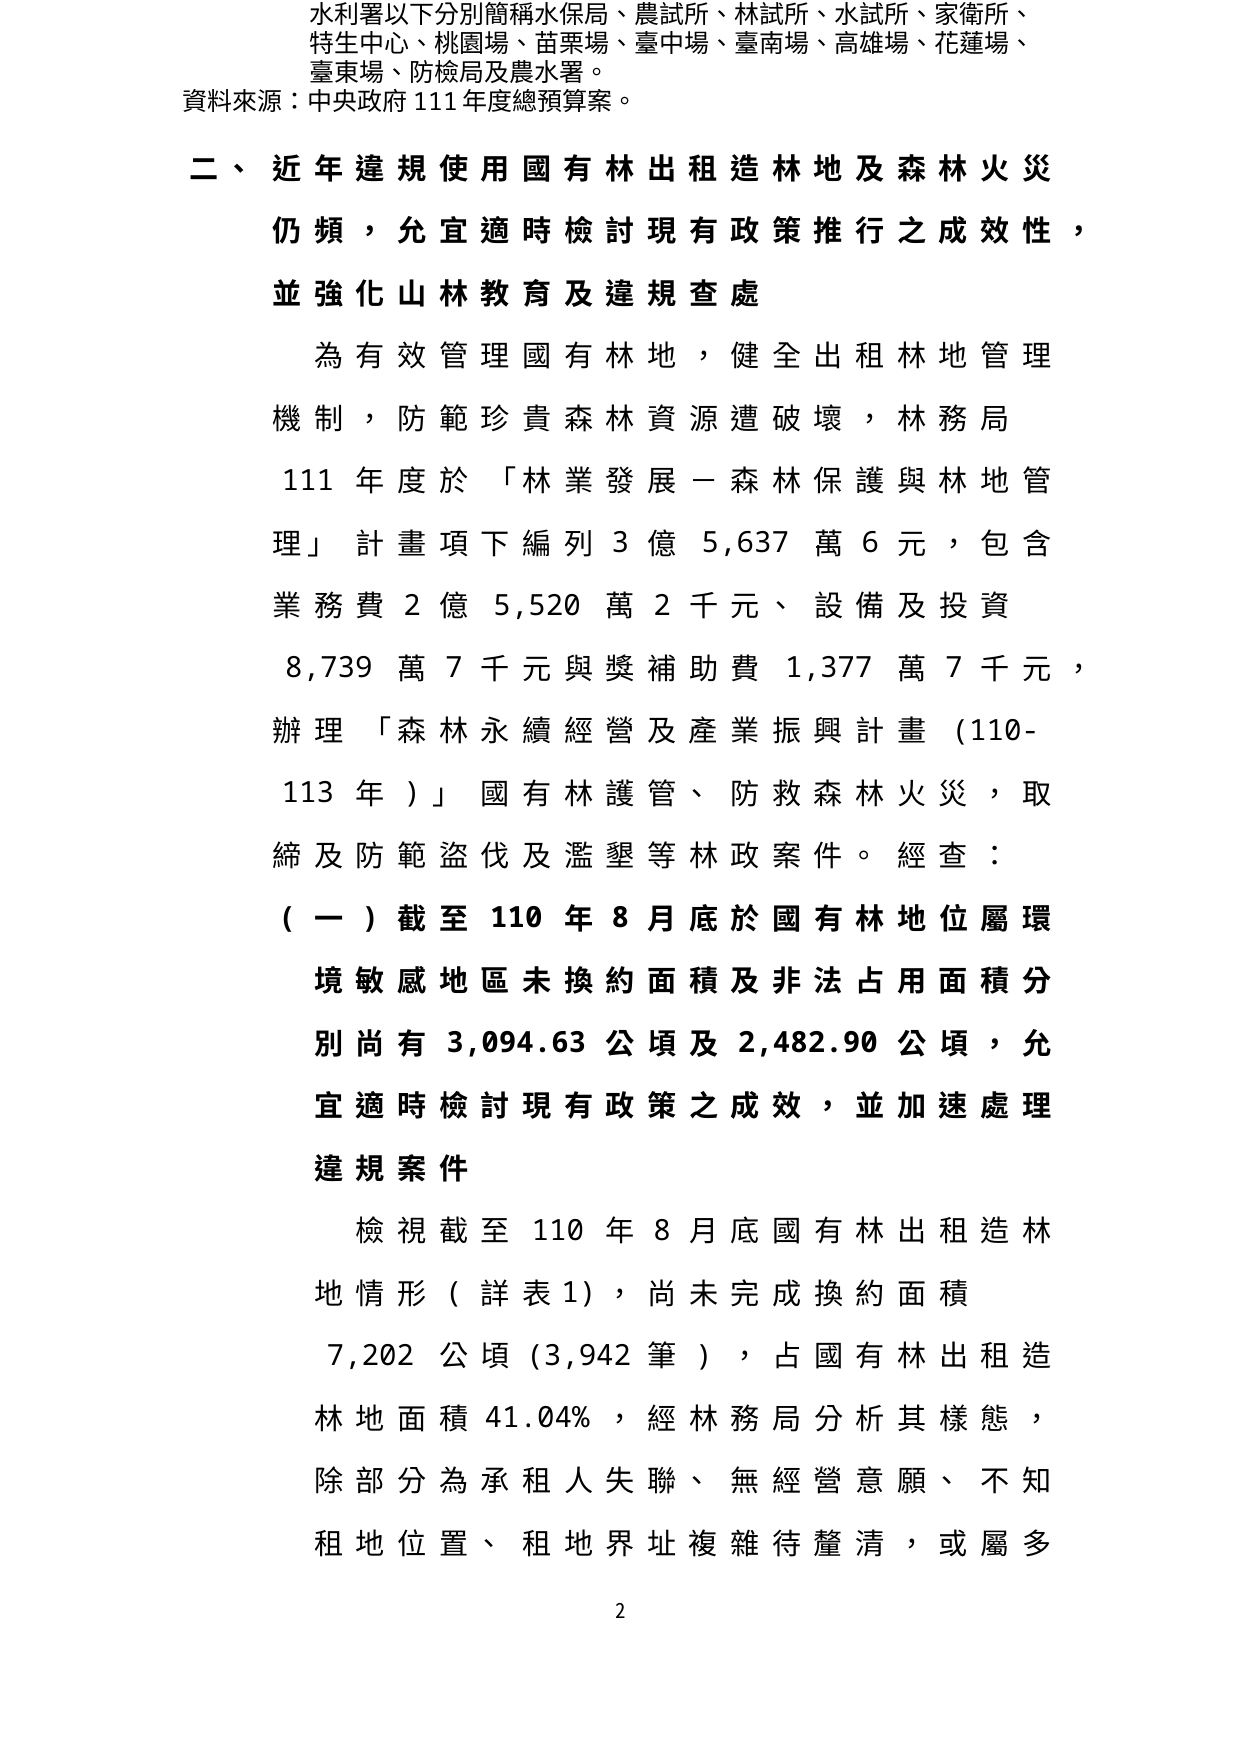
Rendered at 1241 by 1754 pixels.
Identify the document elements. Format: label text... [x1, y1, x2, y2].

text 為有效管理國有林地，健全出租林地管理機制，防範珍貴森林資源遭破壞，林務局111年度於「林業發展－森林保護與林地管理」計畫項下編列3億5,637萬6元，包含業務費2億5,520萬2千元、設備及投資8,739萬7千元與獎補助費1,377萬7千元，辦理「森林永續經營及產業振興計畫(110-113年)」國有林護管、防救森林火災，取締及防範盜伐及濫墾等林政案件。經查： [242, 312, 1058, 875]
text 二、近年違規使用國有林出租造林地及森林火災仍頻，允宜適時檢討現有政策推行之成效性，並強化山林教育及違規查處 [183, 125, 1058, 312]
text 資料來源：中央政府111年度總預算案。 [183, 87, 1058, 117]
text 水利署以下分別簡稱水保局、農試所、林試所、水試所、家衛所、特生中心、桃園場、苗栗場、臺中場、臺南場、高雄場、花蓮場、臺東場、防檢局及農水署。 [183, 0, 1058, 87]
text 檢視截至110年8月底國有林出租造林地情形(詳表1)，尚未完成換約面積7,202公頃(3,942筆)，占國有林出租造林地面積41.04%，經林務局分析其樣態，除部分為承租人失聯、無經營意願、不知租地位置、租地界址複雜待釐清，或屬多 [271, 1187, 1058, 1562]
text (一)截至110年8月底於國有林地位屬環境敏感地區未換約面積及非法占用面積分別尚有3,094.63公頃及2,482.90公頃，允宜適時檢討現有政策之成效，並加速處理違規案件 [242, 875, 1058, 1187]
